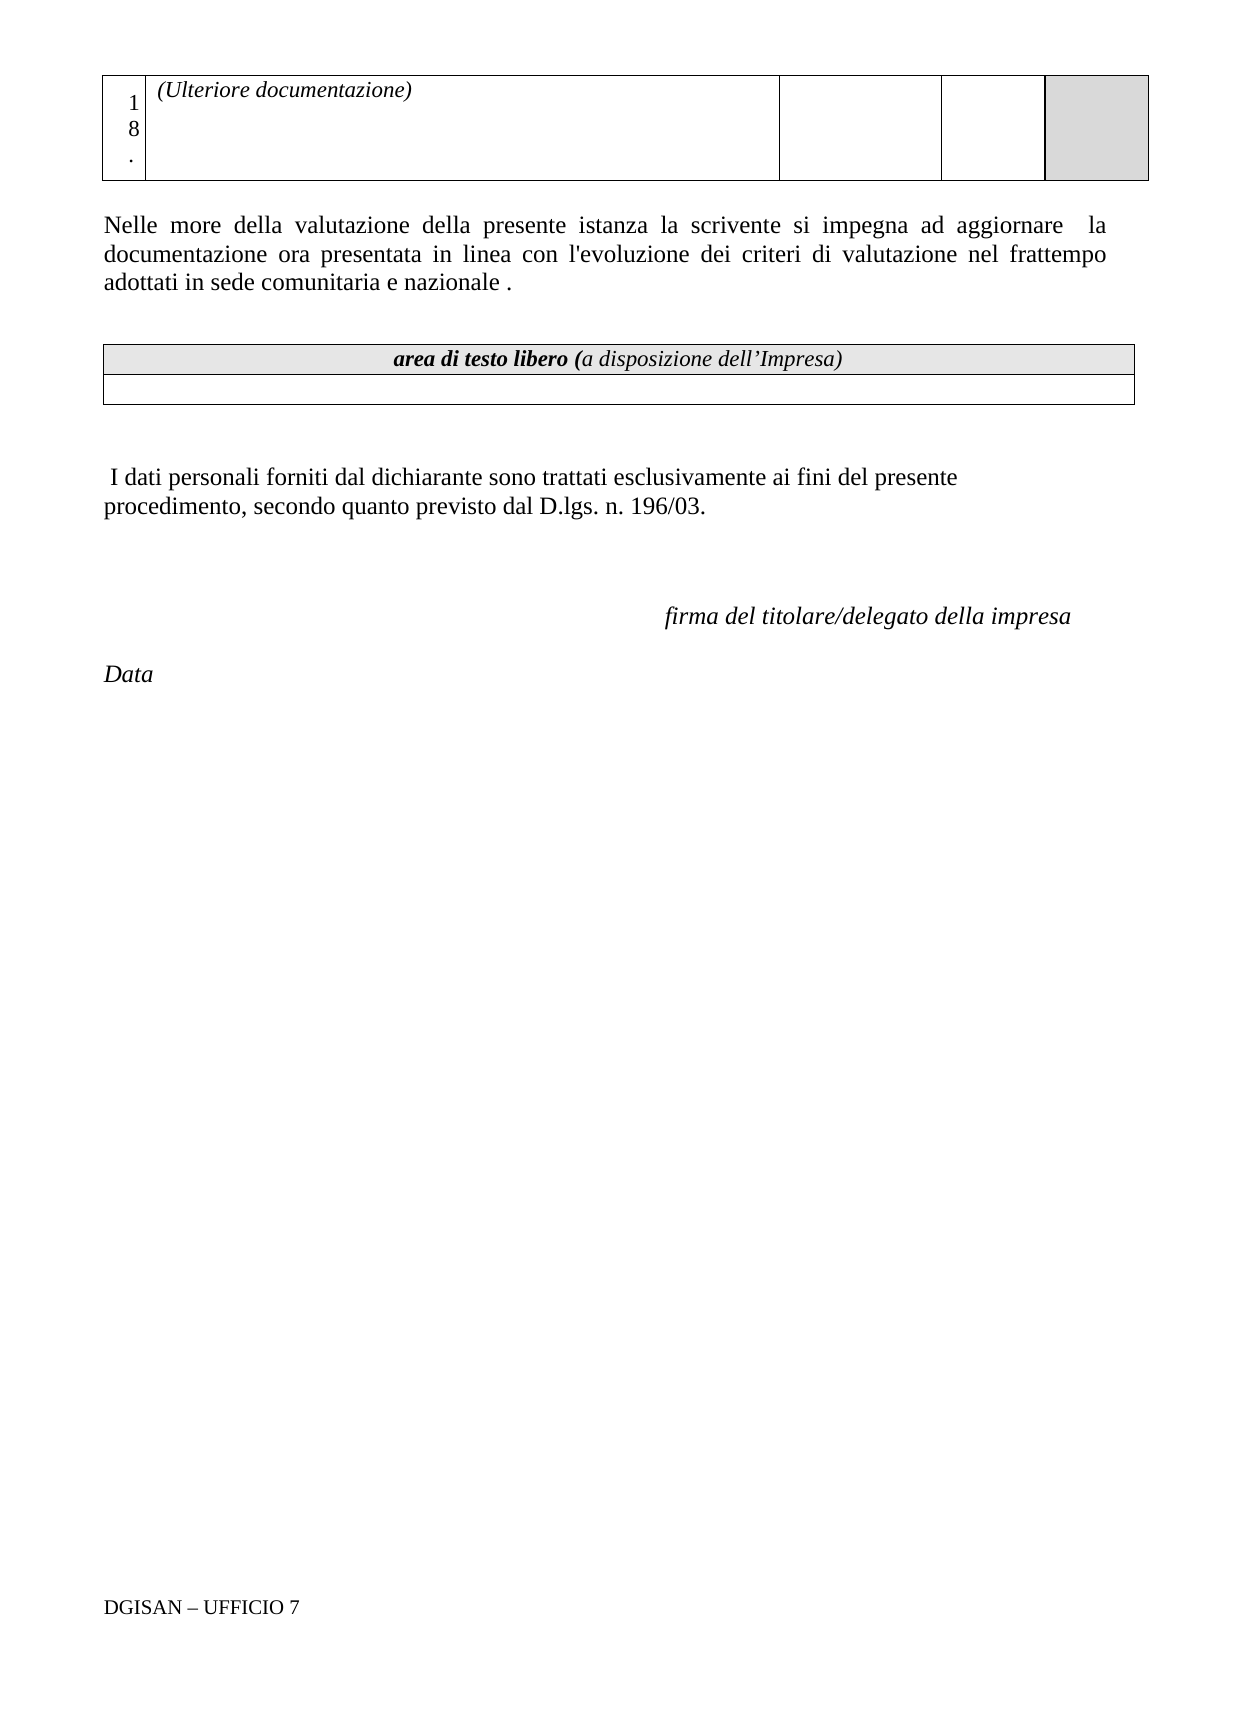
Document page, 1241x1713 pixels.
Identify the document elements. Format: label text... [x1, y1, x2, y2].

table_cell (Ulteriore documentazione) [146, 76, 779, 180]
table_cell [780, 76, 941, 180]
table_cell [942, 76, 1044, 180]
text I dati personali forniti dal dichiarante sono trattati esclusivamente ai fini del presente procedimento, secondo quanto previsto dal D.lgs. n. 196/03. [103, 462, 1107, 520]
text firma del titolare/delegato della impresa [664, 601, 1107, 630]
table_cell [1046, 76, 1148, 180]
table_cell [103, 76, 145, 180]
table_cell [104, 375, 1134, 404]
text Nelle more della valutazione della presente istanza la scrivente si impegna ad aggiornare la documentazione ora presentata in linea con l'evoluzione dei criteri di valutazione nel frattempo adottati in sede comunitaria e nazionale . [103, 210, 1107, 296]
text Data [103, 659, 1107, 688]
table_header area di testo libero (a disposizione dell’Impresa) [104, 345, 1134, 374]
